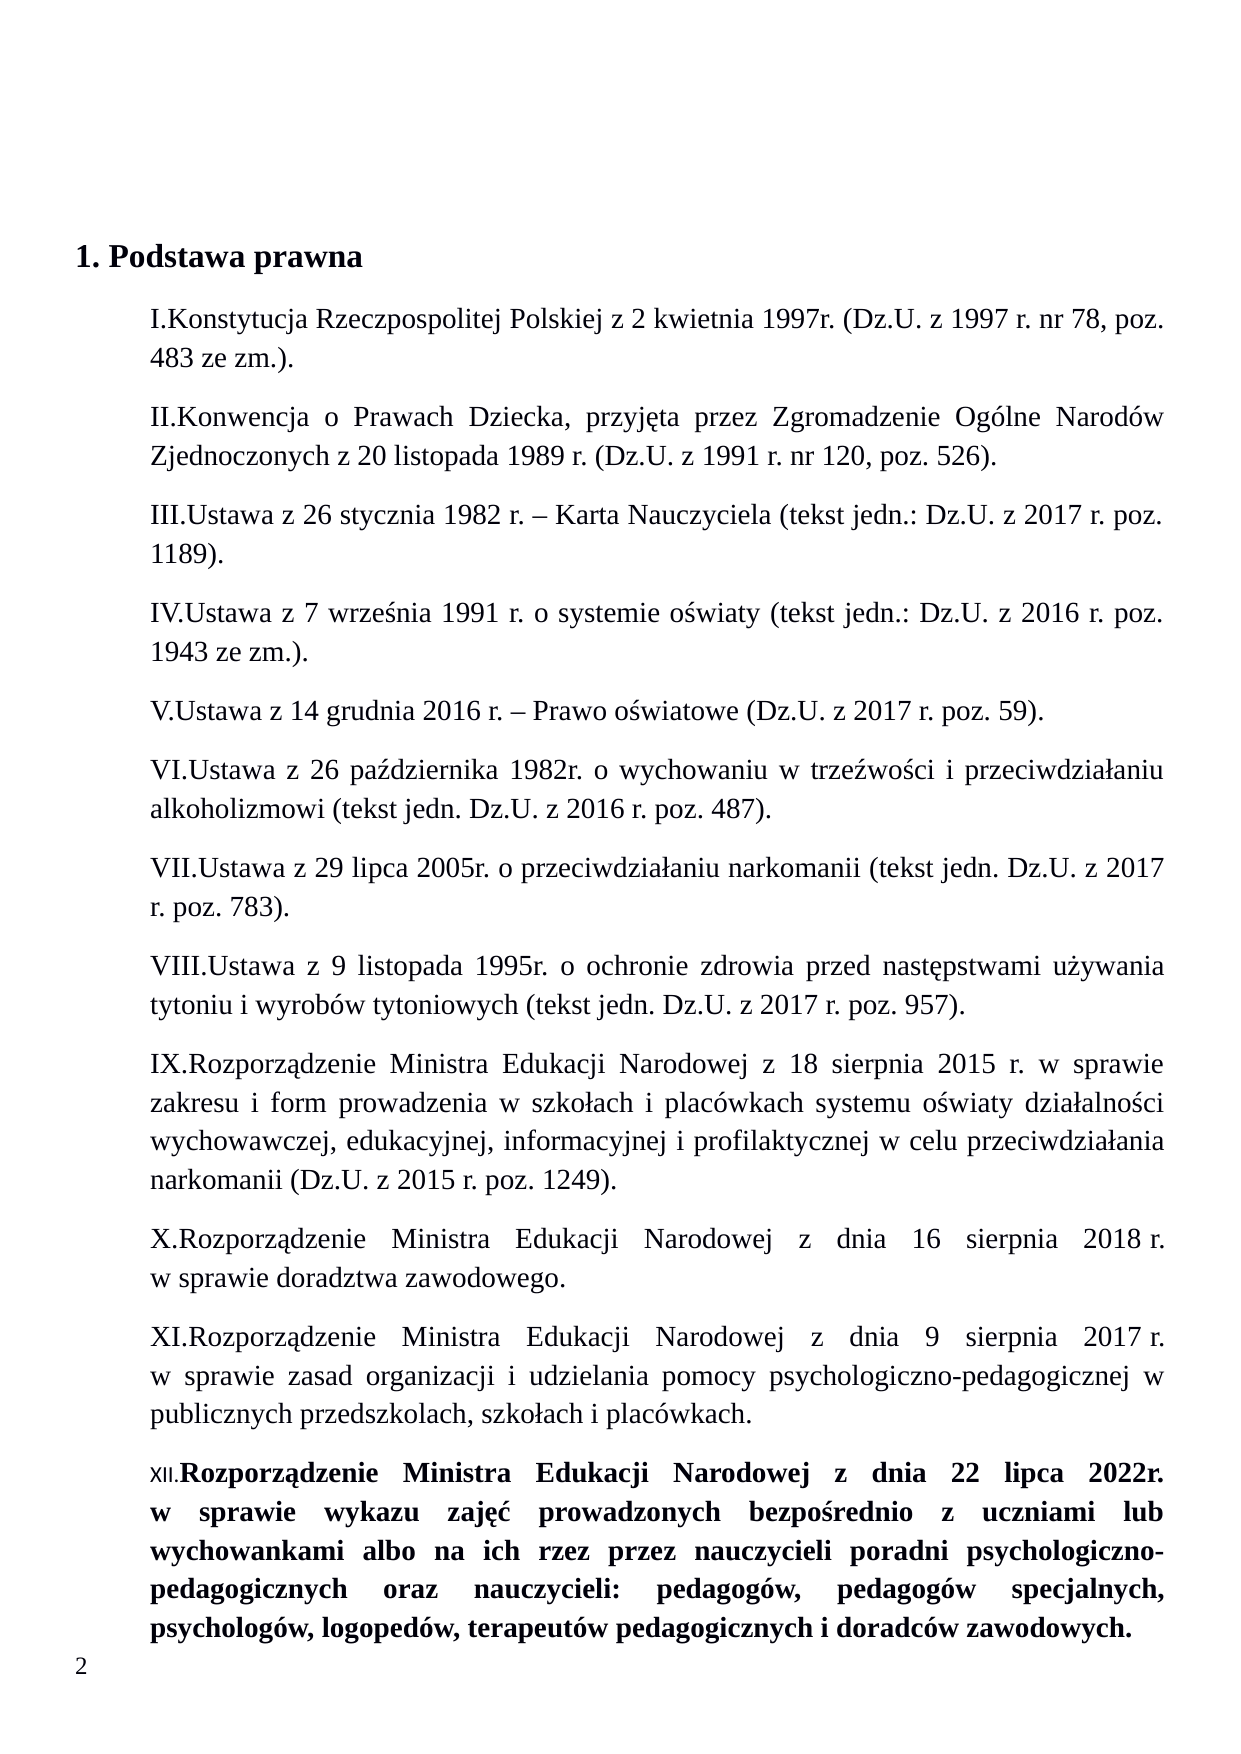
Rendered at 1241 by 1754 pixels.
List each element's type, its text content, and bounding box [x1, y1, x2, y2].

list Ustawa z 14 grudnia 2016 r. – Prawo oświatowe (Dz.U. z 2017 r. poz. 59). [150, 693, 1165, 727]
list Ustawa z 9 listopada 1995r. o ochronie zdrowia przed następstwami używania tytoniu i wyrobów tytoniowych (tekst jedn. Dz.U. z 2017 r. poz. 957). [150, 948, 1165, 1020]
list Ustawa z 7 września 1991 r. o systemie oświaty (tekst jedn.: Dz.U. z 2016 r. poz. 1943 ze zm.). [150, 595, 1165, 667]
list Ustawa z 26 października 1982r. o wychowaniu w trzeźwości i przeciwdziałaniu alkoholizmowi (tekst jedn. Dz.U. z 2016 r. poz. 487). [150, 752, 1165, 824]
list Rozporządzenie Ministra Edukacji Narodowej z 18 sierpnia 2015 r. w sprawie zakresu i form prowadzenia w szkołach i placówkach systemu oświaty działalności wychowawczej, edukacyjnej, informacyjnej i profilaktycznej w celu przeciwdziałania narkomanii (Dz.U. z 2015 r. poz. 1249). [150, 1046, 1165, 1195]
list Konwencja o Prawach Dziecka, przyjęta przez Zgromadzenie Ogólne Narodów Zjednoczonych z 20 listopada 1989 r. (Dz.U. z 1991 r. nr 120, poz. 526). [150, 399, 1165, 471]
list Rozporządzenie Ministra Edukacji Narodowej z dnia 22 lipca 2022r. w sprawie wykazu zajęć prowadzonych bezpośrednio z uczniami lub wychowankami albo na ich rzez przez nauczycieli poradni psychologiczno-pedagogicznych oraz nauczycieli: pedagogów, pedagogów specjalnych, psychologów, logopedów, terapeutów pedagogicznych i doradców zawodowych. [150, 1456, 1165, 1643]
list Rozporządzenie Ministra Edukacji Narodowej z dnia 9 sierpnia 2017 r. w sprawie zasad organizacji i udzielania pomocy psychologiczno-pedagogicznej w publicznych przedszkolach, szkołach i placówkach. [150, 1319, 1165, 1430]
list Konstytucja Rzeczpospolitej Polskiej z 2 kwietnia 1997r. (Dz.U. z 1997 r. nr 78, poz. 483 ze zm.). [150, 301, 1165, 373]
list Rozporządzenie Ministra Edukacji Narodowej z dnia 16 sierpnia 2018 r. w sprawie doradztwa zawodowego. [150, 1221, 1165, 1293]
text 1. Podstawa prawna [75, 236, 1165, 275]
list Ustawa z 26 stycznia 1982 r. – Karta Nauczyciela (tekst jedn.: Dz.U. z 2017 r. poz. 1189). [150, 497, 1165, 569]
list Ustawa z 29 lipca 2005r. o przeciwdziałaniu narkomanii (tekst jedn. Dz.U. z 2017 r. poz. 783). [150, 850, 1165, 922]
